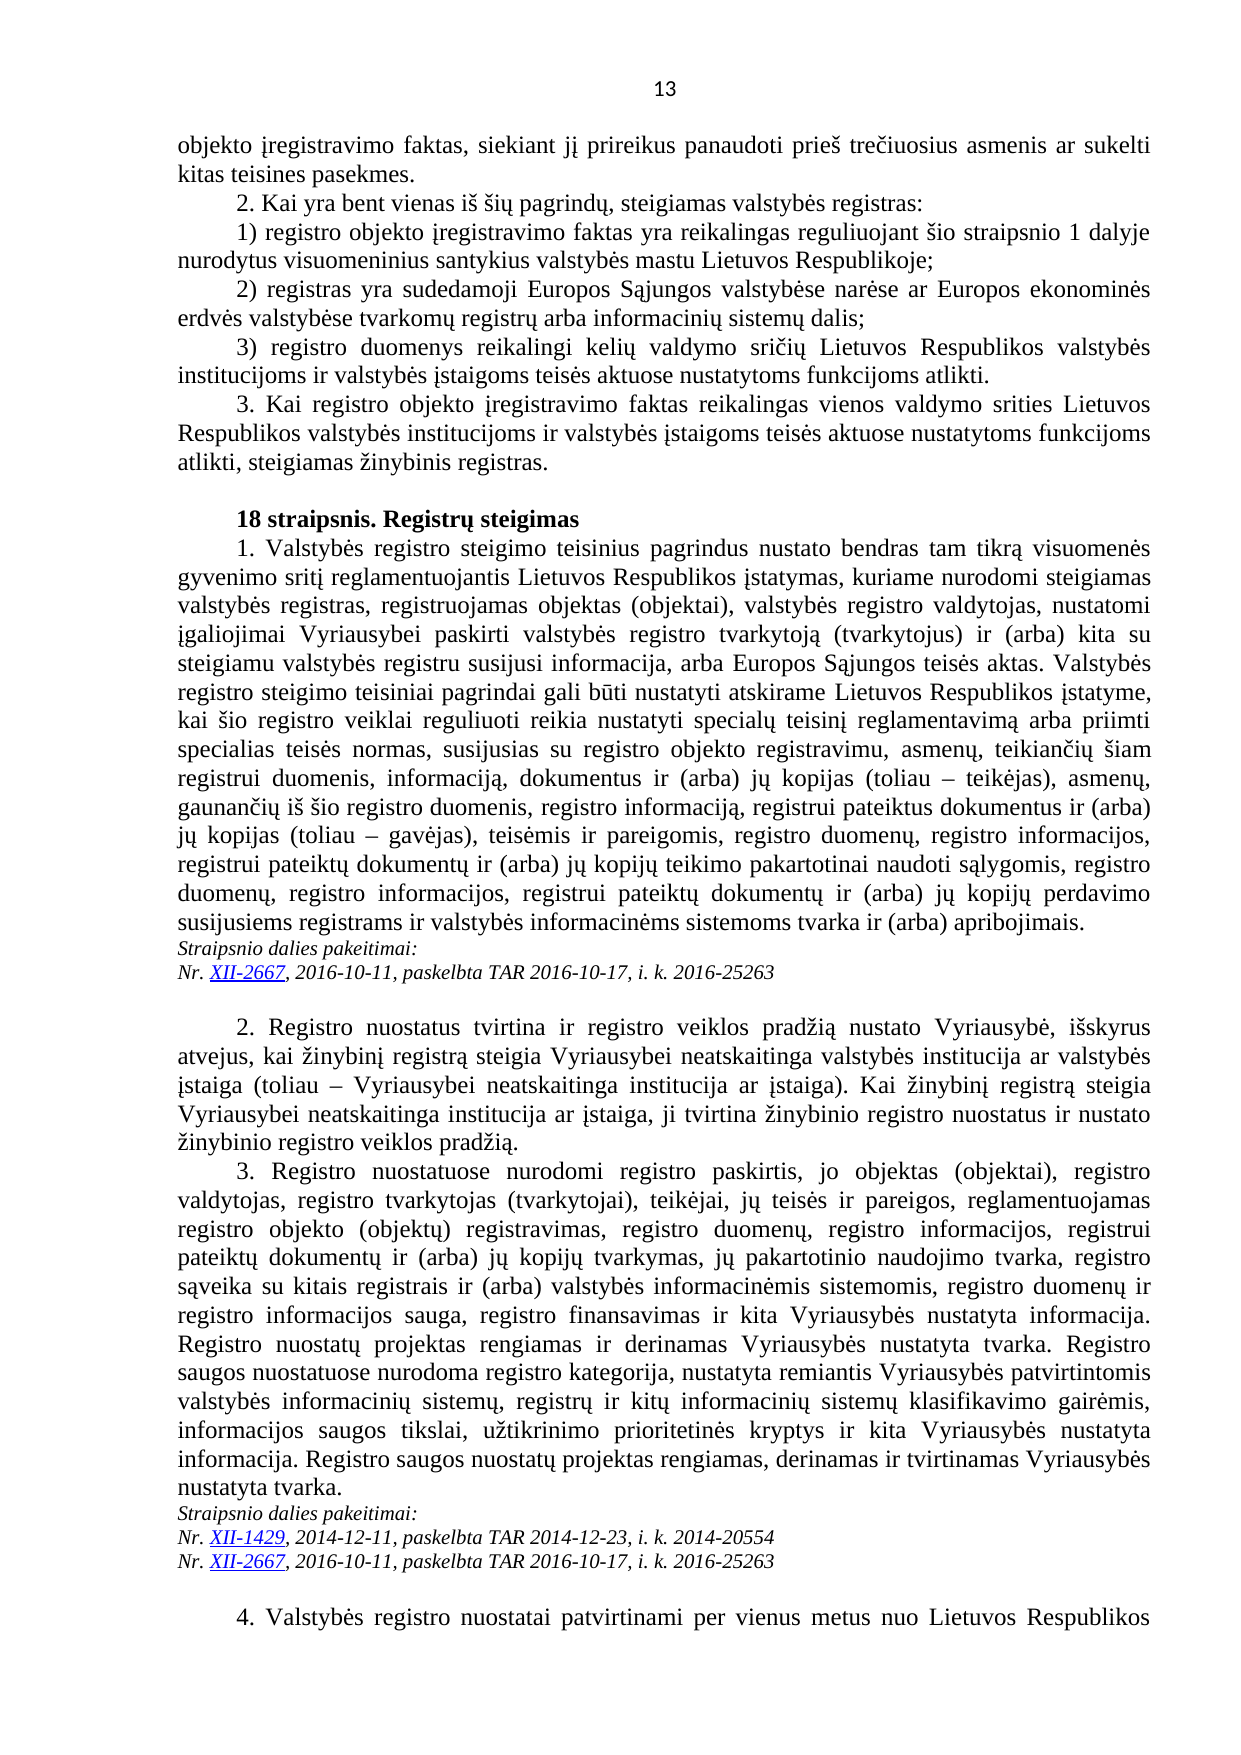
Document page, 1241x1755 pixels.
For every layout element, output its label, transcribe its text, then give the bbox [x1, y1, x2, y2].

text 3. Kai registro objekto įregistravimo faktas reikalingas vienos valdymo srities Lietuvos Respublikos valstybės institucijoms ir valstybės įstaigoms teisės aktuose nustatytoms funkcijoms atlikti, steigiamas žinybinis registras. [177, 389, 1152, 476]
text 3) registro duomenys reikalingi kelių valdymo sričių Lietuvos Respublikos valstybės institucijoms ir valstybės įstaigoms teisės aktuose nustatytoms funkcijoms atlikti. [177, 332, 1152, 389]
text objekto įregistravimo faktas, siekiant jį prireikus panaudoti prieš trečiuosius asmenis ar sukelti kitas teisines pasekmes. [177, 131, 1152, 188]
text Nr. XII-2667, 2016-10-11, paskelbta TAR 2016-10-17, i. k. 2016-25263 [177, 1549, 1152, 1573]
text 3. Registro nuostatuose nurodomi registro paskirtis, jo objektas (objektai), registro valdytojas, registro tvarkytojas (tvarkytojai), teikėjai, jų teisės ir pareigos, reglamentuojamas registro objekto (objektų) registravimas, registro duomenų, registro informacijos, registrui pateiktų dokumentų ir (arba) jų kopijų tvarkymas, jų pakartotinio naudojimo tvarka, registro sąveika su kitais registrais ir (arba) valstybės informacinėmis sistemomis, registro duomenų ir registro informacijos sauga, registro finansavimas ir kita Vyriausybės nustatyta informacija. Registro nuostatų projektas rengiamas ir derinamas Vyriausybės nustatyta tvarka. Registro saugos nuostatuose nurodoma registro kategorija, nustatyta remiantis Vyriausybės patvirtintomis valstybės informacinių sistemų, registrų ir kitų informacinių sistemų klasifikavimo gairėmis, informacijos saugos tikslai, užtikrinimo prioritetinės kryptys ir kita Vyriausybės nustatyta informacija. Registro saugos nuostatų projektas rengiamas, derinamas ir tvirtinamas Vyriausybės nustatyta tvarka. [177, 1156, 1152, 1501]
text 2) registras yra sudedamoji Europos Sąjungos valstybėse narėse ar Europos ekonominės erdvės valstybėse tvarkomų registrų arba informacinių sistemų dalis; [177, 274, 1152, 332]
text 4. Valstybės registro nuostatai patvirtinami per vienus metus nuo Lietuvos Respublikos [177, 1602, 1152, 1631]
text Nr. XII-1429, 2014-12-11, paskelbta TAR 2014-12-23, i. k. 2014-20554 [177, 1525, 1152, 1549]
text Straipsnio dalies pakeitimai: [177, 1501, 1152, 1525]
text Nr. XII-2667, 2016-10-11, paskelbta TAR 2016-10-17, i. k. 2016-25263 [177, 960, 1152, 984]
text 2. Kai yra bent vienas iš šių pagrindų, steigiamas valstybės registras: [177, 188, 1152, 217]
text Straipsnio dalies pakeitimai: [177, 936, 1152, 960]
text 2. Registro nuostatus tvirtina ir registro veiklos pradžią nustato Vyriausybė, išskyrus atvejus, kai žinybinį registrą steigia Vyriausybei neatskaitinga valstybės institucija ar valstybės įstaiga (toliau – Vyriausybei neatskaitinga institucija ar įstaiga). Kai žinybinį registrą steigia Vyriausybei neatskaitinga institucija ar įstaiga, ji tvirtina žinybinio registro nuostatus ir nustato žinybinio registro veiklos pradžią. [177, 1012, 1152, 1156]
text 1. Valstybės registro steigimo teisinius pagrindus nustato bendras tam tikrą visuomenės gyvenimo sritį reglamentuojantis Lietuvos Respublikos įstatymas, kuriame nurodomi steigiamas valstybės registras, registruojamas objektas (objektai), valstybės registro valdytojas, nustatomi įgaliojimai Vyriausybei paskirti valstybės registro tvarkytoją (tvarkytojus) ir (arba) kita su steigiamu valstybės registru susijusi informacija, arba Europos Sąjungos teisės aktas. Valstybės registro steigimo teisiniai pagrindai gali būti nustatyti atskirame Lietuvos Respublikos įstatyme, kai šio registro veiklai reguliuoti reikia nustatyti specialų teisinį reglamentavimą arba priimti specialias teisės normas, susijusias su registro objekto registravimu, asmenų, teikiančių šiam registrui duomenis, informaciją, dokumentus ir (arba) jų kopijas (toliau – teikėjas), asmenų, gaunančių iš šio registro duomenis, registro informaciją, registrui pateiktus dokumentus ir (arba) jų kopijas (toliau – gavėjas), teisėmis ir pareigomis, registro duomenų, registro informacijos, registrui pateiktų dokumentų ir (arba) jų kopijų teikimo pakartotinai naudoti sąlygomis, registro duomenų, registro informacijos, registrui pateiktų dokumentų ir (arba) jų kopijų perdavimo susijusiems registrams ir valstybės informacinėms sistemoms tvarka ir (arba) apribojimais. [177, 533, 1152, 936]
text 18 straipsnis. Registrų steigimas [177, 504, 1152, 533]
text 1) registro objekto įregistravimo faktas yra reikalingas reguliuojant šio straipsnio 1 dalyje nurodytus visuomeninius santykius valstybės mastu Lietuvos Respublikoje; [177, 217, 1152, 274]
